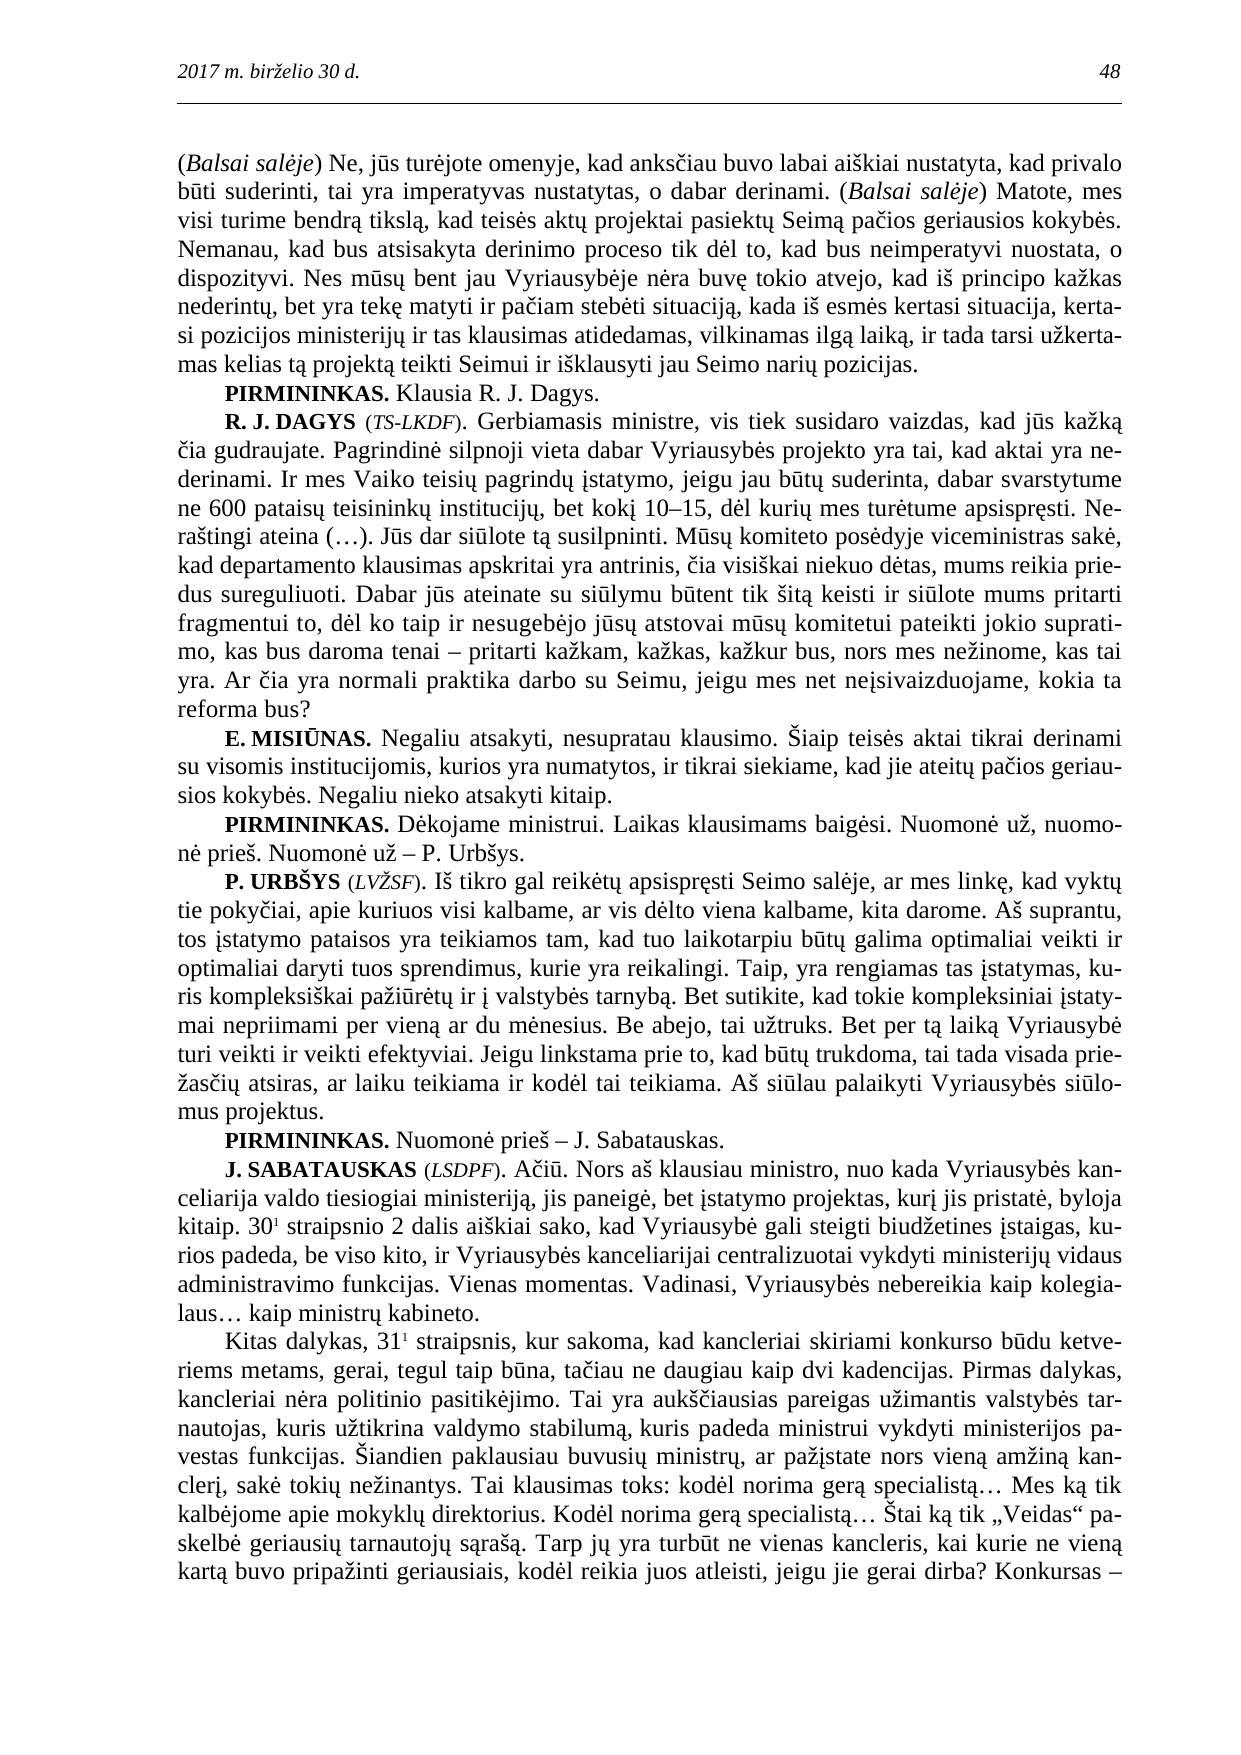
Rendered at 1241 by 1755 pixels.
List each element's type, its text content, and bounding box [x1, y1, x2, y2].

text PIRMININKAS. Nuo­mo­nė prieš – J. Sa­ba­taus­kas. [177, 1125, 1122, 1154]
text PIRMININKAS. Klau­sia R. J. Da­gys. [177, 378, 1122, 406]
text (Bal­sai sa­lė­je) Ne, jūs tu­rė­jo­te ome­ny­je, kad anks­čiau bu­vo la­bai aiš­kiai nu­sta­ty­ta, kad pri­va­lo bū­ti su­de­rin­ti, tai yra im­pe­ra­ty­vas nu­sta­ty­tas, o da­bar de­ri­na­mi. (Bal­sai sa­lė­je) Ma­to­te, mes vi­si tu­ri­me ben­drą tiks­lą, kad tei­sės ak­tų pro­jek­tai pa­siek­tų Sei­mą pa­čios ge­riau­sios ko­ky­bės. Ne­ma­nau, kad bus at­si­sa­ky­ta de­ri­ni­mo pro­ce­so tik dėl to, kad bus ne­im­pe­ra­ty­vi nuo­sta­ta, o dis­po­zi­ty­vi. Nes mū­sų bent jau Vy­riau­sy­bė­je nė­ra bu­vę to­kio at­ve­jo, kad iš prin­ci­po kaž­kas ne­de­rin­tų, bet yra te­kę ma­ty­ti ir pa­čiam ste­bė­ti si­tu­a­ci­ją, ka­da iš es­mės ker­ta­si si­tu­a­ci­ja, ker­ta­si po­zi­ci­jos mi­nis­te­ri­jų ir tas klau­si­mas ati­de­da­mas, vil­ki­na­mas il­gą lai­ką, ir ta­da tar­si už­ker­ta­mas ke­lias tą pro­jek­tą teik­ti Sei­mui ir iš­klau­sy­ti jau Sei­mo na­rių po­zi­ci­jas. [177, 148, 1122, 378]
text J. SABATAUSKAS (LSDPF). Ačiū. Nors aš klau­siau mi­nist­ro, nuo ka­da Vy­riau­sy­bės kan­ce­lia­ri­ja val­do tie­sio­giai mi­nis­te­ri­ją, jis pa­nei­gė, bet įsta­ty­mo pro­jek­tas, ku­rį jis pri­sta­tė, by­lo­ja ki­taip. 301 straips­nio 2 da­lis aiš­kiai sa­ko, kad Vy­riau­sy­bė ga­li steig­ti biu­dže­ti­nes įstai­gas, ku­rios pa­de­da, be vi­so ki­to, ir Vy­riau­sy­bės kan­ce­lia­ri­jai cen­tra­li­zuo­tai vyk­dy­ti mi­nis­te­ri­jų vi­daus ad­mi­nist­ra­vi­mo funk­ci­jas. Vie­nas mo­men­tas. Va­di­na­si, Vy­riau­sy­bės ne­be­rei­kia kaip ko­le­gia­laus… kaip mi­nist­rų ka­bi­ne­to. [177, 1154, 1122, 1326]
text R. J. DAGYS (TS-LKDF). Ger­bia­ma­sis mi­nist­re, vis tiek su­si­da­ro vaiz­das, kad jūs kaž­ką čia gud­rau­ja­te. Pa­grin­di­nė sil­pno­ji vie­ta da­bar Vy­riau­sy­bės pro­jek­to yra tai, kad ak­tai yra ne­de­ri­na­mi. Ir mes Vai­ko tei­sių pa­grin­dų įsta­ty­mo, jei­gu jau bū­tų su­de­rin­ta, da­bar svars­ty­tu­me ne 600 pa­tai­sų tei­si­nin­kų ins­ti­tu­ci­jų, bet ko­kį 10–15, dėl ku­rių mes tu­rė­tu­me ap­si­spręs­ti. Ne­raš­tin­gi at­ei­na (…). Jūs dar siū­lo­te tą su­sil­pnin­ti. Mū­sų ko­mi­te­to po­sė­dy­je vi­ce­mi­nist­ras sa­kė, kad de­par­ta­men­to klau­si­mas ap­skri­tai yra ant­ri­nis, čia vi­siš­kai nie­kuo dė­tas, mums rei­kia prie­dus su­re­gu­liuo­ti. Da­bar jūs at­ei­na­te su siū­ly­mu bū­tent tik ši­tą keis­ti ir siū­lo­te mums pri­tar­ti frag­men­tui to, dėl ko taip ir ne­su­ge­bė­jo jū­sų at­sto­vai mū­sų ko­mi­te­tui pa­teik­ti jo­kio su­pra­ti­mo, kas bus da­ro­ma te­nai – pri­tar­ti kaž­kam, kaž­kas, kaž­kur bus, nors mes ne­ži­no­me, kas tai yra. Ar čia yra nor­ma­li prak­ti­ka dar­bo su Sei­mu, jei­gu mes net ne­įsi­vaiz­duo­ja­me, ko­kia ta re­for­ma bus? [177, 406, 1122, 723]
text E. MISIŪNAS. Ne­ga­liu at­sa­ky­ti, ne­su­pra­tau klau­si­mo. Šiaip tei­sės ak­tai tik­rai de­ri­na­mi su vi­so­mis ins­ti­tu­ci­jo­mis, ku­rios yra nu­ma­ty­tos, ir tik­rai sie­kia­me, kad jie at­ei­tų pa­čios ge­riau­sios ko­ky­bės. Ne­ga­liu nie­ko at­sa­ky­ti ki­taip. [177, 723, 1122, 809]
text P. URBŠYS (LVŽSF). Iš tik­ro gal rei­kė­tų ap­si­spręs­ti Sei­mo sa­lė­je, ar mes lin­kę, kad vyk­tų tie po­ky­čiai, apie ku­riuos vi­si kal­ba­me, ar vis dėl­to vie­na kal­ba­me, ki­ta da­ro­me. Aš su­pran­tu, tos įsta­ty­mo pa­tai­sos yra tei­kia­mos tam, kad tuo lai­ko­tar­piu bū­tų ga­li­ma op­ti­ma­liai veik­ti ir op­ti­ma­liai da­ry­ti tuos spren­di­mus, ku­rie yra rei­ka­lin­gi. Taip, yra ren­gia­mas tas įsta­ty­mas, ku­ris kom­plek­siš­kai pa­žiū­rė­tų ir į vals­ty­bės tar­ny­bą. Bet su­ti­ki­te, kad to­kie kom­plek­si­niai įsta­ty­mai ne­pri­ima­mi per vie­ną ar du mė­ne­sius. Be abe­jo, tai už­truks. Bet per tą lai­ką Vy­riau­sy­bė tu­ri veik­ti ir veik­ti efek­ty­viai. Jei­gu links­ta­ma prie to, kad bū­tų truk­do­ma, tai ta­da vi­sa­da prie­žas­čių at­si­ras, ar lai­ku tei­kia­ma ir ko­dėl tai tei­kia­ma. Aš siū­lau pa­lai­ky­ti Vy­riau­sy­bės siū­lo­mus pro­jek­tus. [177, 866, 1122, 1125]
text Ki­tas da­ly­kas, 311 straips­nis, kur sa­ko­ma, kad kanc­le­riai ski­ria­mi kon­kur­so bū­du ket­ve­riems me­tams, ge­rai, te­gul taip bū­na, ta­čiau ne dau­giau kaip dvi ka­den­ci­jas. Pir­mas da­ly­kas, kanc­le­riai nė­ra po­li­ti­nio pa­si­ti­kė­ji­mo. Tai yra aukš­čiau­sias pa­rei­gas už­iman­tis vals­ty­bės tar­nau­to­jas, ku­ris už­tik­ri­na val­dy­mo sta­bi­lu­mą, ku­ris pa­de­da mi­nist­rui vyk­dy­ti mi­nis­te­ri­jos pa­ves­tas funk­ci­jas. Šian­dien pa­klau­siau bu­vu­sių mi­nist­rų, ar pa­žįs­ta­te nors vie­ną am­ži­ną kan­clerį, sa­kė to­kių ne­ži­nan­tys. Tai klau­si­mas toks: ko­dėl no­ri­ma ge­rą spe­cia­lis­tą… Mes ką tik kal­bė­jo­me apie mo­kyk­lų di­rek­to­rius. Ko­dėl no­ri­ma ge­rą spe­cia­lis­tą… Štai ką tik „Vei­das“ pa­skel­bė ge­riau­sių tar­nau­to­jų są­ra­šą. Tarp jų yra tur­būt ne vie­nas kanc­le­ris, kai ku­rie ne vie­ną kar­tą bu­vo pri­pa­žin­ti ge­riau­siais, ko­dėl rei­kia juos at­leis­ti, jei­gu jie ge­rai dir­ba? Kon­kur­sas – [177, 1326, 1122, 1585]
text PIRMININKAS. Dė­ko­ja­me mi­nist­rui. Lai­kas klau­si­mams bai­gė­si. Nuo­mo­nė už, nuo­mo­nė prieš. Nuo­mo­nė už – P. Urb­šys. [177, 809, 1122, 866]
